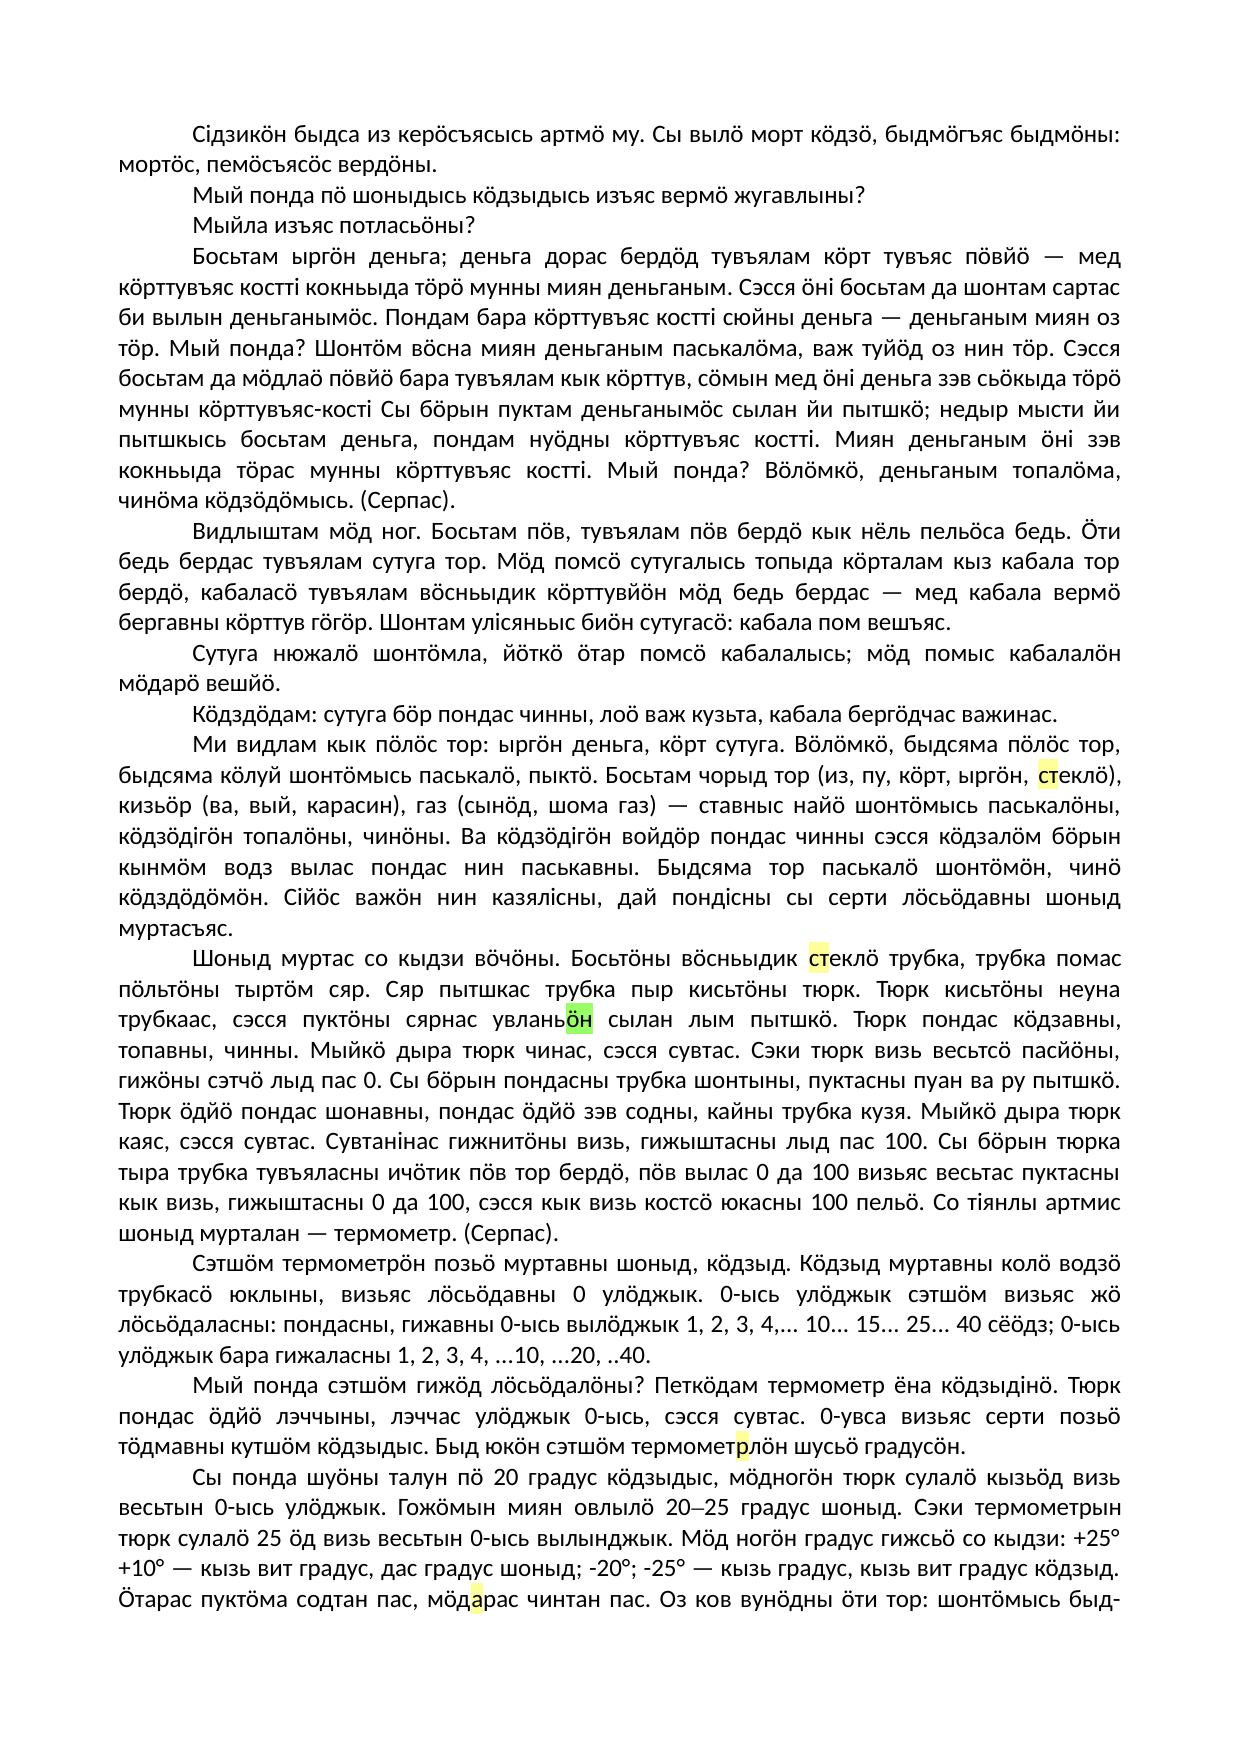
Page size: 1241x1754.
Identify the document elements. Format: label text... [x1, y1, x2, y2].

text Босьтам ыргӧн деньга; деньга дорас бердӧд тувъялам кӧрт тувъяс пӧвйӧ — мед кӧрттувъяс костті кокньыда тӧрӧ мунны миян деньганым. Сэсся ӧні босьтам да шонтам сартас би вылын деньганымӧс. Пондам бара кӧрттувъяс костті сюйны деньга — деньганым миян оз тӧр. Мый понда? Шонтӧм вӧсна миян деньганым паськалӧма, важ туйӧд оз нин тӧр. Сэсся босьтам да мӧдлаӧ пӧвйӧ бара тувъялам кык кӧрттув, сӧмын мед ӧні деньга зэв сьӧкыда тӧрӧ мунны кӧрттувъяс-кості Сы бӧрын пуктам деньганымӧс сылан йи пытшкӧ; недыр мысти йи пытшкысь босьтам деньга, пондам нуӧдны кӧрттувъяс костті. Миян деньганым ӧні зэв кокньыда тӧрас мунны кӧрттувъяс костті. Мый понда? Вӧлӧмкӧ, деньганым топалӧма, чинӧма кӧдзӧдӧмысь. (Серпас). [118, 240, 1122, 515]
text Шоныд муртас со кыдзи вӧчӧны. Босьтӧны вӧсньыдик стеклӧ трубка, трубка помас пӧльтӧны тыртӧм сяр. Сяр пытшкас трубка пыр кисьтӧны тюрк. Тюрк кисьтӧны неуна трубкаас, сэсся пуктӧны сярнас увланьӧн сылан лым пытшкӧ. Тюрк пондас кӧдзавны, топавны, чинны. Мыйкӧ дыра тюрк чинас, сэсся сувтас. Сэки тюрк визь весьтсӧ пасйӧны, гижӧны сэтчӧ лыд пас 0. Сы бӧрын пондасны трубка шонтыны, пуктасны пуан ва ру пытшкӧ. Тюрк ӧдйӧ пондас шонавны, пондас ӧдйӧ зэв содны, кайны трубка кузя. Мыйкӧ дыра тюрк каяс, сэсся сувтас. Сувтанінас гижнитӧны визь, гижыштасны лыд пас 100. Сы бӧрын тюрка тыра трубка тувъяласны ичӧтик пӧв тор бердӧ, пӧв вылас 0 да 100 визьяс весьтас пуктасны кык визь, гижыштасны 0 да 100, сэсся кык визь костсӧ юкасны 100 пельӧ. Со тіянлы артмис шоныд мурталан — термометр. (Серпас). [118, 942, 1122, 1247]
text Сідзикӧн быдса из керӧсъясысь артмӧ му. Сы вылӧ морт кӧдзӧ, быдмӧгъяс быдмӧны: мортӧс, пемӧсъясӧс вердӧны. [118, 118, 1122, 179]
text Ми видлам кык пӧлӧс тор: ыргӧн деньга, кӧрт сутуга. Вӧлӧмкӧ, быдсяма пӧлӧс тор, быдсяма кӧлуй шонтӧмысь паськалӧ, пыктӧ. Босьтам чорыд тор (из, пу, кӧрт, ыргӧн, стеклӧ), кизьӧр (ва, вый, карасин), газ (сынӧд, шома газ) — ставныс найӧ шонтӧмысь паськалӧны, кӧдзӧдігӧн топалӧны, чинӧны. Ва кӧдзӧдігӧн войдӧр пондас чинны сэсся кӧдзалӧм бӧрын кынмӧм водз вылас пондас нин паськавны. Быдсяма тор паськалӧ шонтӧмӧн, чинӧ кӧдздӧдӧмӧн. Сійӧс важӧн нин казялісны, дай пондісны сы серти лӧсьӧдавны шоныд муртасъяс. [118, 728, 1122, 942]
text Мый понда пӧ шоныдысь кӧдзыдысь изъяс вермӧ жугавлыны? [118, 179, 1122, 210]
text Кӧдздӧдам: сутуга бӧр пондас чинны, лоӧ важ кузьта, кабала бергӧдчас важинас. [118, 698, 1122, 728]
text Мый понда сэтшӧм гижӧд лӧсьӧдалӧны? Петкӧдам термометр ёна кӧдзыдінӧ. Тюрк пондас ӧдйӧ лэччыны, лэччас улӧджык 0-ысь, сэсся сувтас. 0-увса визьяс серти позьӧ тӧдмавны кутшӧм кӧдзыдыс. Быд юкӧн сэтшӧм термометрлӧн шусьӧ градусӧн. [118, 1369, 1122, 1461]
text Сэтшӧм термометрӧн позьӧ муртавны шоныд, кӧдзыд. Кӧдзыд муртавны колӧ водзӧ трубкасӧ юклыны, визьяс лӧсьӧдавны 0 улӧджык. 0-ысь улӧджык сэтшӧм визьяс жӧ лӧсьӧдаласны: пондасны, гижавны 0-ысь вылӧджык 1, 2, 3, 4,... 10... 15... 25... 40 сёӧдз; 0-ысь улӧджык бара гижаласны 1, 2, 3, 4, ...10, ...20, ..40. [118, 1247, 1122, 1369]
text Сы понда шуӧны талун пӧ 20 градус кӧдзыдыс, мӧдногӧн тюрк сулалӧ кызьӧд визь весьтын 0-ысь улӧджык. Гожӧмын миян овлылӧ 20–25 градус шоныд. Сэки термометрын тюрк сулалӧ 25 ӧд визь весьтын 0-ысь вылынджык. Мӧд ногӧн градус гижсьӧ со кыдзи: +25° +10° — кызь вит градус, дас градус шоныд; -20°; -25° — кызь градус, кызь вит градус кӧдзыд. Ӧтарас пуктӧма содтан пас, мӧдарас чинтан пас. Оз ков вунӧдны ӧти тор: шонтӧмысь быд- [118, 1461, 1122, 1614]
text Видлыштам мӧд ног. Босьтам пӧв, тувъялам пӧв бердӧ кык нёль пельӧса бедь. Ӧти бедь бердас тувъялам сутуга тор. Мӧд помсӧ сутугалысь топыда кӧрталам кыз кабала тор бердӧ, кабаласӧ тувъялам вӧсньыдик кӧрттувйӧн мӧд бедь бердас — мед кабала вермӧ бергавны кӧрттув гӧгӧр. Шонтам улісяньыс биӧн сутугасӧ: кабала пом вешъяс. [118, 515, 1122, 637]
text Мыйла изъяс потласьӧны? [118, 210, 1122, 240]
text Сутуга нюжалӧ шонтӧмла, йӧткӧ ӧтар помсӧ кабалалысь; мӧд помыс кабалалӧн мӧдарӧ вешйӧ. [118, 637, 1122, 698]
